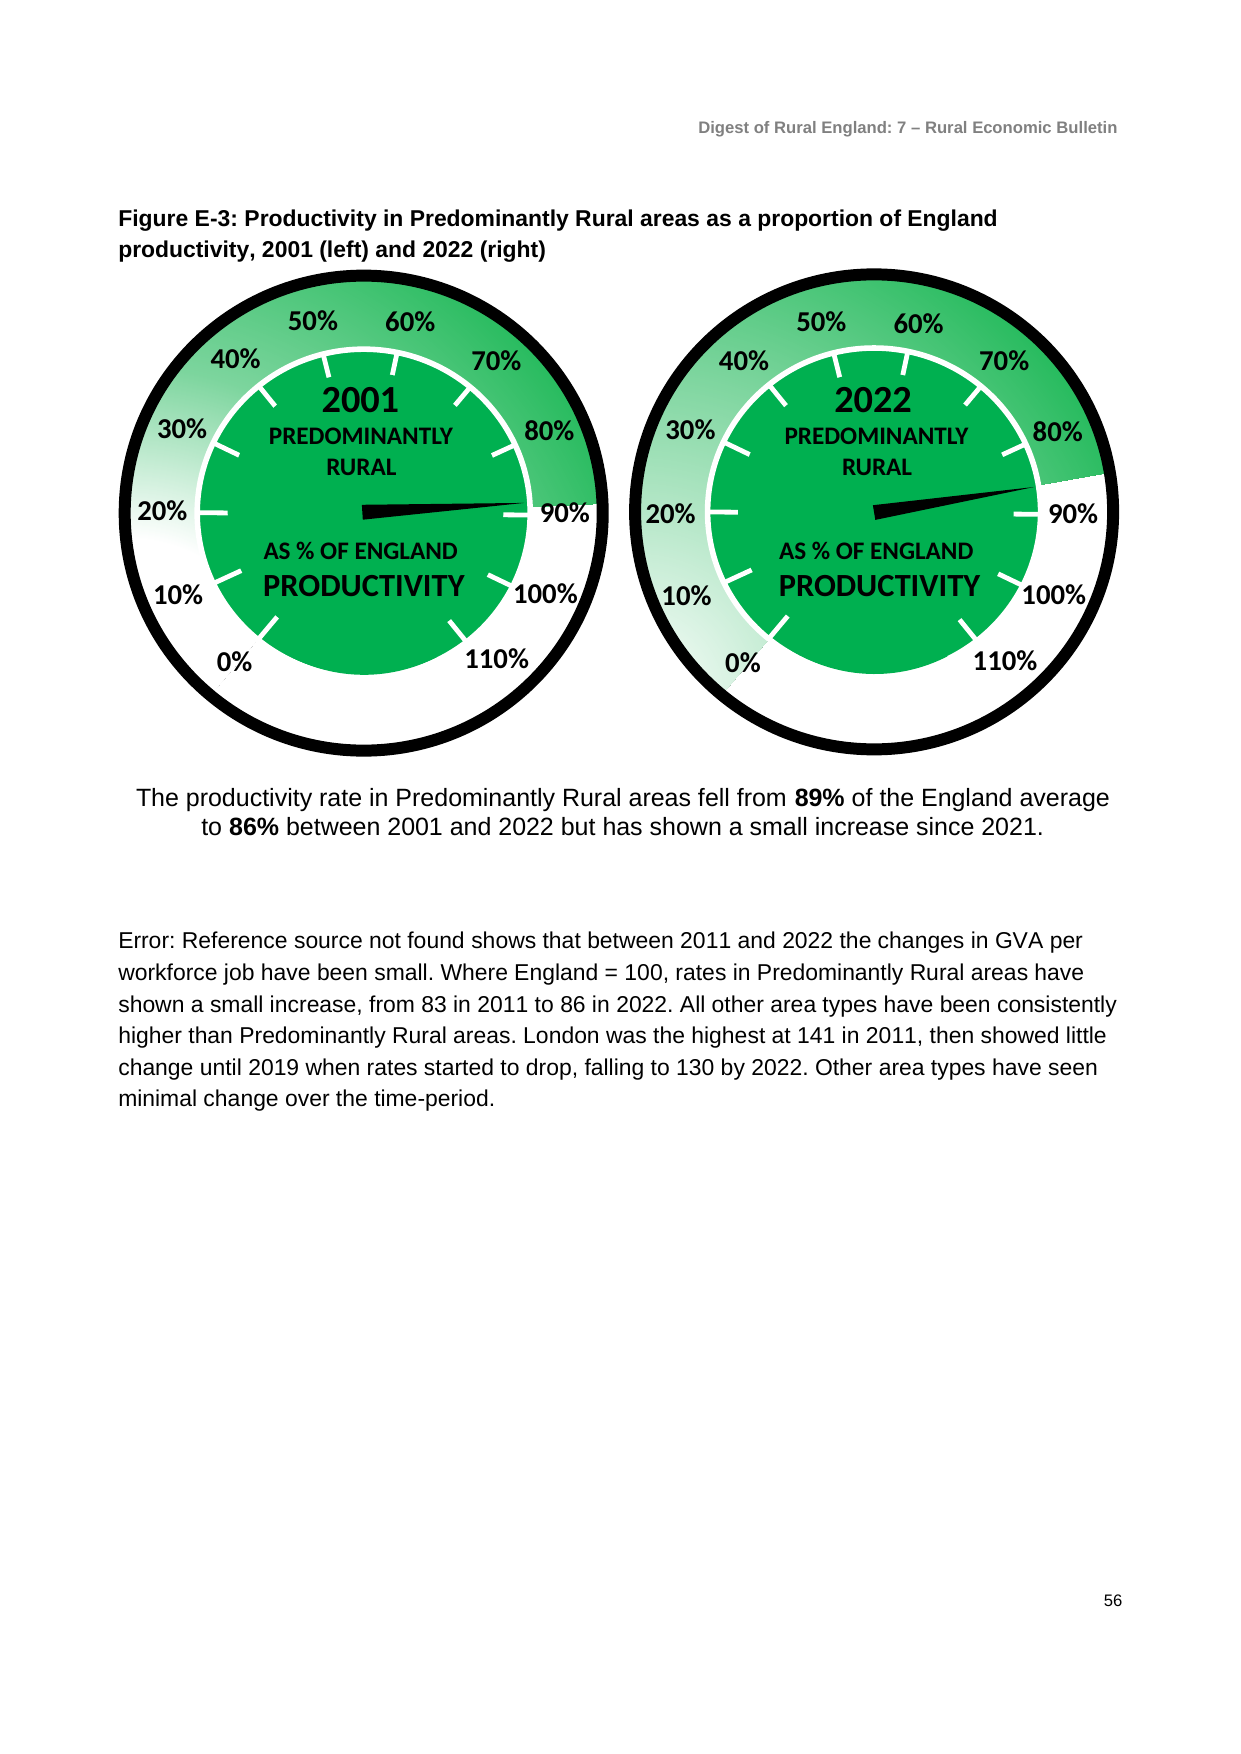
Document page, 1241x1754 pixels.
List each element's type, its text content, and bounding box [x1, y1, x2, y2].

text Figure E‑3: Productivity in Predominantly Rural areas as a proportion of England productivity, 2001 (left) and 2022 (right) [118, 205, 1122, 263]
text Figure E‑4 shows that between 2011 and 2022 the changes in GVA per workforce job have been small. Where England = 100, rates in Predominantly Rural areas have shown a small increase, from 83 in 2011 to 86 in 2022. All other area types have been consistently higher than Predominantly Rural areas. London was the highest at 141 in 2011, then showed little change until 2019 when rates started to drop, falling to 130 by 2022. Other area types have seen minimal change over the time-period. [118, 927, 1122, 1112]
text The productivity rate in Predominantly Rural areas fell from 89% of the England average to 86% between 2001 and 2022 but has shown a small increase since 2021. [133, 783, 1113, 841]
